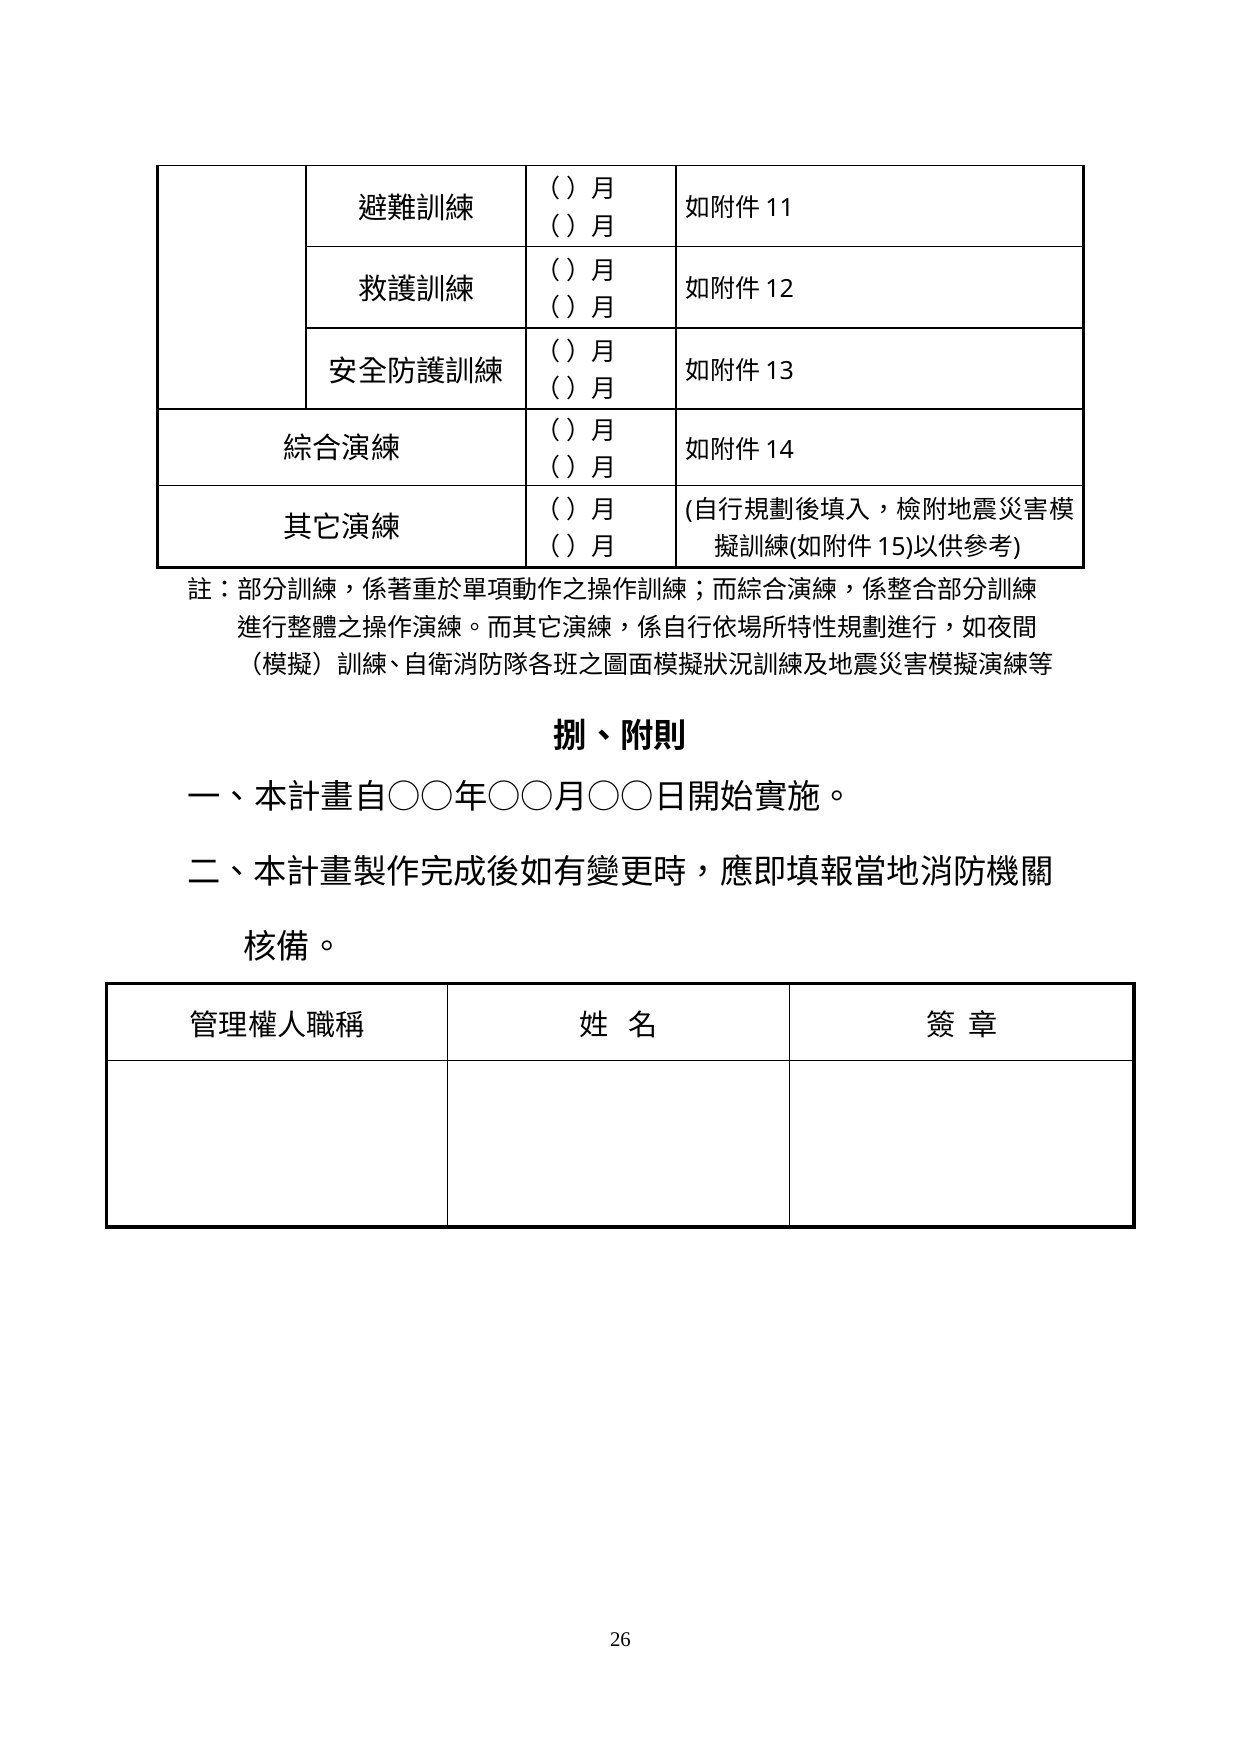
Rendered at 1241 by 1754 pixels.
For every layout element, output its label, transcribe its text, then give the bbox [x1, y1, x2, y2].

table_cell [159, 166, 305, 408]
table_cell 如附件11 [677, 166, 1082, 246]
table_header 管理權人職稱 [108, 985, 447, 1060]
table_cell （ ）月 （ ）月 [527, 329, 675, 408]
table_header 簽 章 [790, 985, 1132, 1060]
table_cell 安全防護訓練 [307, 329, 525, 408]
text 一、本計畫自○○年○○月○○日開始實施。 [187, 757, 1053, 832]
table_cell （ ）月 （ ）月 [527, 247, 675, 327]
table_cell (自行規劃後填入，檢附地震災害模擬訓練(如附件15)以供參考) [677, 486, 1082, 566]
text 註：部分訓練，係著重於單項動作之操作訓練；而綜合演練，係整合部分訓練進行整體之操作演練。而其它演練，係自行依場所特性規劃進行，如夜間（模擬）訓練、自衛消防隊各班之圖面模擬狀況訓練及地震災害模擬演練等。 [187, 569, 1053, 682]
table_cell 綜合演練 [159, 410, 525, 485]
table_header 姓 名 [448, 985, 789, 1060]
table_cell 救護訓練 [307, 247, 525, 327]
table_cell （ ）月 （ ）月 [527, 486, 675, 566]
table_cell [448, 1061, 789, 1225]
subtitle 捌、附則 [187, 711, 1053, 757]
table_cell 如附件14 [677, 410, 1082, 485]
table_cell [108, 1061, 447, 1225]
table_cell 避難訓練 [307, 166, 525, 246]
table_cell （ ）月 （ ）月 [527, 166, 675, 246]
table_cell 如附件12 [677, 247, 1082, 327]
table_cell （ ）月 （ ）月 [527, 410, 675, 485]
table_cell 如附件13 [677, 329, 1082, 408]
table_cell 其它演練 [159, 486, 525, 566]
text 二、本計畫製作完成後如有變更時，應即填報當地消防機關核備。 [187, 832, 1053, 982]
table_cell [790, 1061, 1132, 1225]
